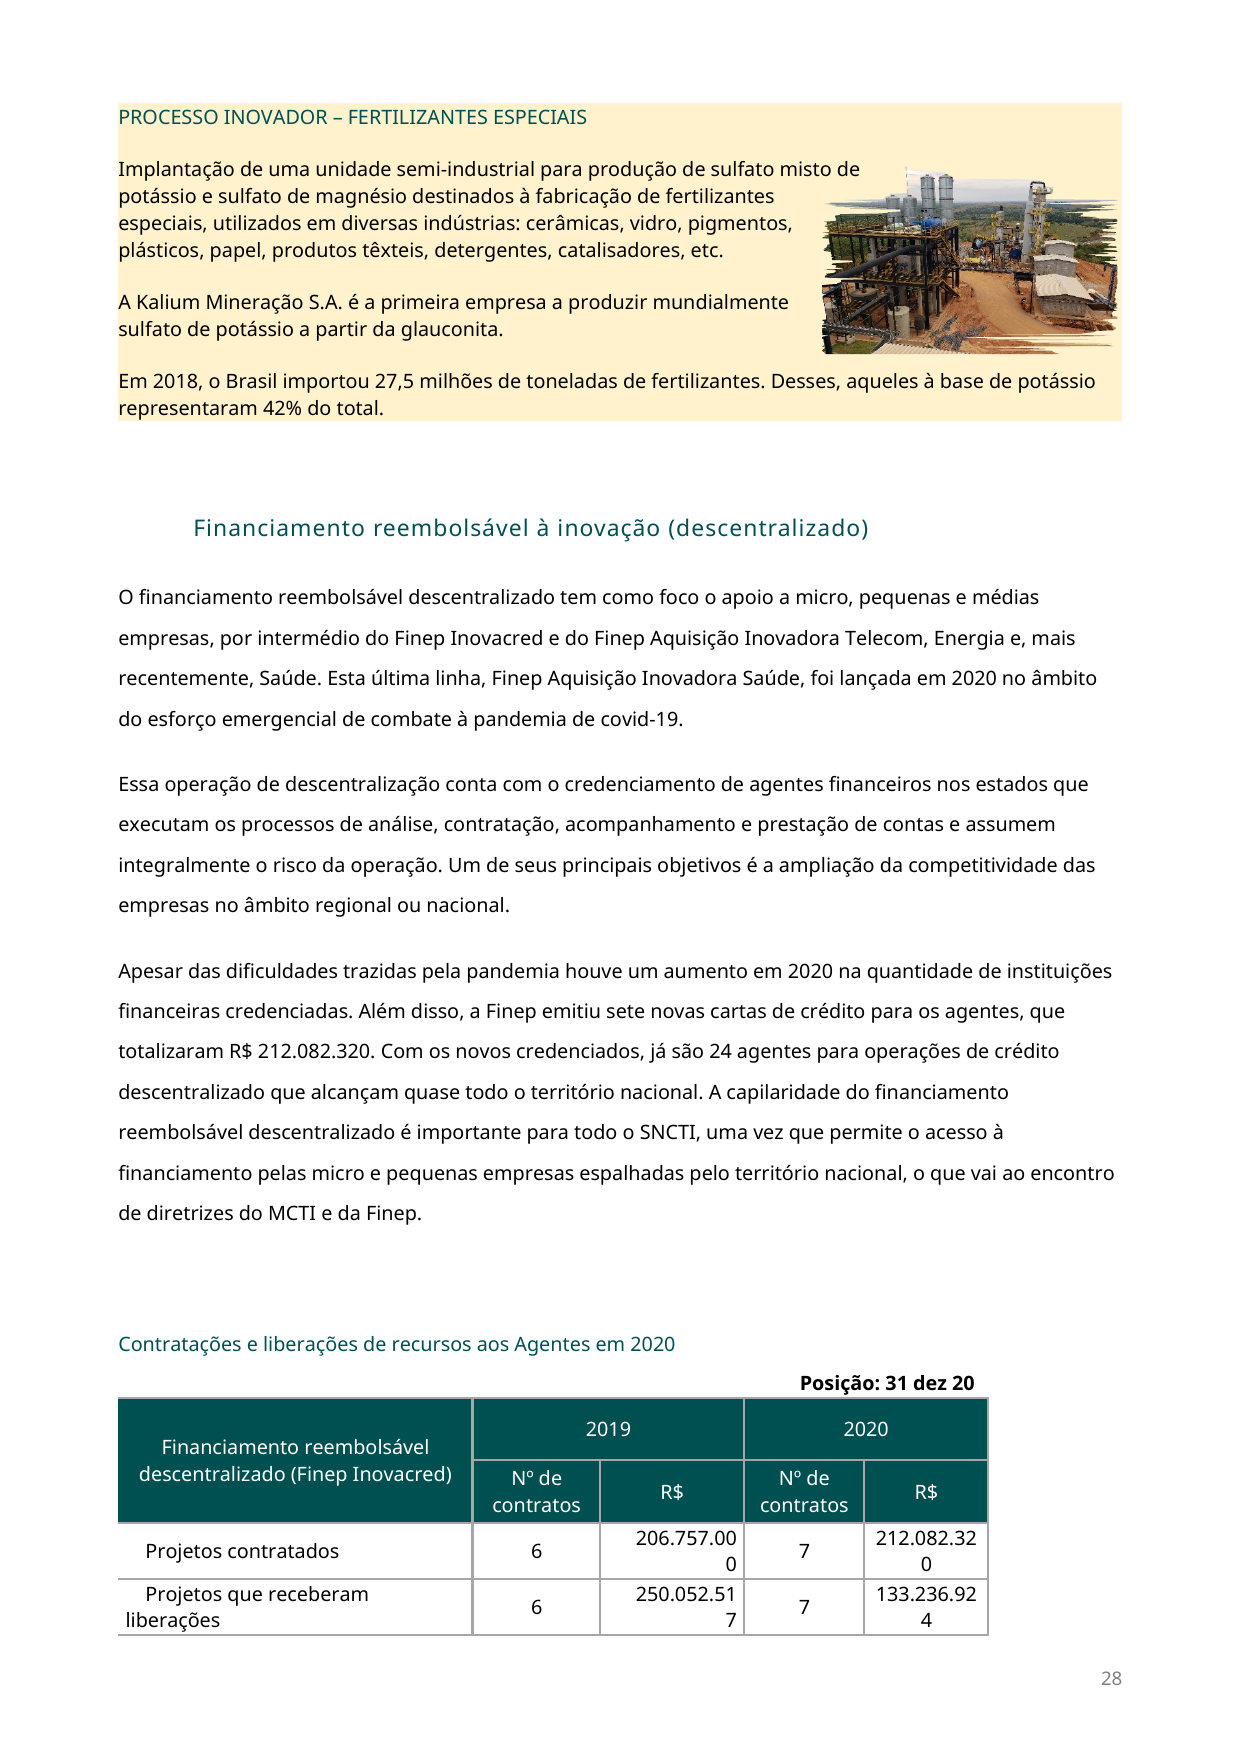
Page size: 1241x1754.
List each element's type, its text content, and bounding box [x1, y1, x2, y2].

table_cell 6 [474, 1524, 599, 1578]
table_cell Projetos contratados [118, 1524, 471, 1578]
text PROCESSO INOVADOR – FERTILIZANTES ESPECIAIS [118, 103, 1122, 130]
table_cell 6 [474, 1580, 599, 1634]
table_cell Nº de contratos [745, 1461, 863, 1522]
table_cell 250.052.517 [601, 1580, 743, 1634]
table_cell 212.082.320 [865, 1524, 987, 1578]
table_cell 7 [745, 1580, 863, 1634]
table_cell Projetos que receberam liberações [118, 1580, 471, 1634]
text O financiamento reembolsável descentralizado tem como foco o apoio a micro, pequenas e médias empresas, por intermédio do Finep Inovacred e do Finep Aquisição Inovadora Telecom, Energia e, mais recentemente, Saúde. Esta última linha, Finep Aquisição Inovadora Saúde, foi lançada em 2020 no âmbito do esforço emergencial de combate à pandemia de covid-19. [118, 583, 1122, 732]
table_header 2019 [474, 1399, 743, 1459]
table_cell R$ [865, 1461, 987, 1522]
table_header 2020 [745, 1399, 987, 1459]
text Apesar das dificuldades trazidas pela pandemia houve um aumento em 2020 na quantidade de instituições financeiras credenciadas. Além disso, a Finep emitiu sete novas cartas de crédito para os agentes, que totalizaram R$ 212.082.320. Com os novos credenciados, já são 24 agentes para operações de crédito descentralizado que alcançam quase todo o território nacional. A capilaridade do financiamento reembolsável descentralizado é importante para todo o SNCTI, uma vez que permite o acesso à financiamento pelas micro e pequenas empresas espalhadas pelo território nacional, o que vai ao encontro de diretrizes do MCTI e da Finep. [118, 957, 1122, 1226]
text Em 2018, o Brasil importou 27,5 milhões de toneladas de fertilizantes. Desses, aqueles à base de potássio representaram 42% do total. [118, 367, 1122, 421]
table_cell R$ [601, 1461, 743, 1522]
text A Kalium Mineração S.A. é a primeira empresa a produzir mundialmente sulfato de potássio a partir da glauconita. [118, 288, 826, 342]
text Implantação de uma unidade semi-industrial para produção de sulfato misto de potássio e sulfato de magnésio destinados à fabricação de fertilizantes especiais, utilizados em diversas indústrias: cerâmicas, vidro, pigmentos, plásticos, papel, produtos têxteis, detergentes, catalisadores, etc. [118, 155, 1122, 263]
table_cell 133.236.924 [865, 1580, 987, 1634]
table_cell 206.757.000 [601, 1524, 743, 1578]
text [978, 288, 1122, 342]
text Essa operação de descentralização conta com o credenciamento de agentes financeiros nos estados que executam os processos de análise, contratação, acompanhamento e prestação de contas e assumem integralmente o risco da operação. Um de seus principais objetivos é a ampliação da competitividade das empresas no âmbito regional ou nacional. [118, 770, 1122, 918]
table_header Financiamento reembolsável descentralizado (Finep Inovacred) [118, 1399, 471, 1522]
text Contratações e liberações de recursos aos Agentes em 2020 [118, 1330, 1122, 1357]
subtitle Financiamento reembolsável à inovação (descentralizado) [193, 512, 1122, 543]
table_cell Nº de contratos [474, 1461, 599, 1522]
table_cell 7 [745, 1524, 863, 1578]
text Posição: 31 dez 20 [118, 1370, 974, 1397]
